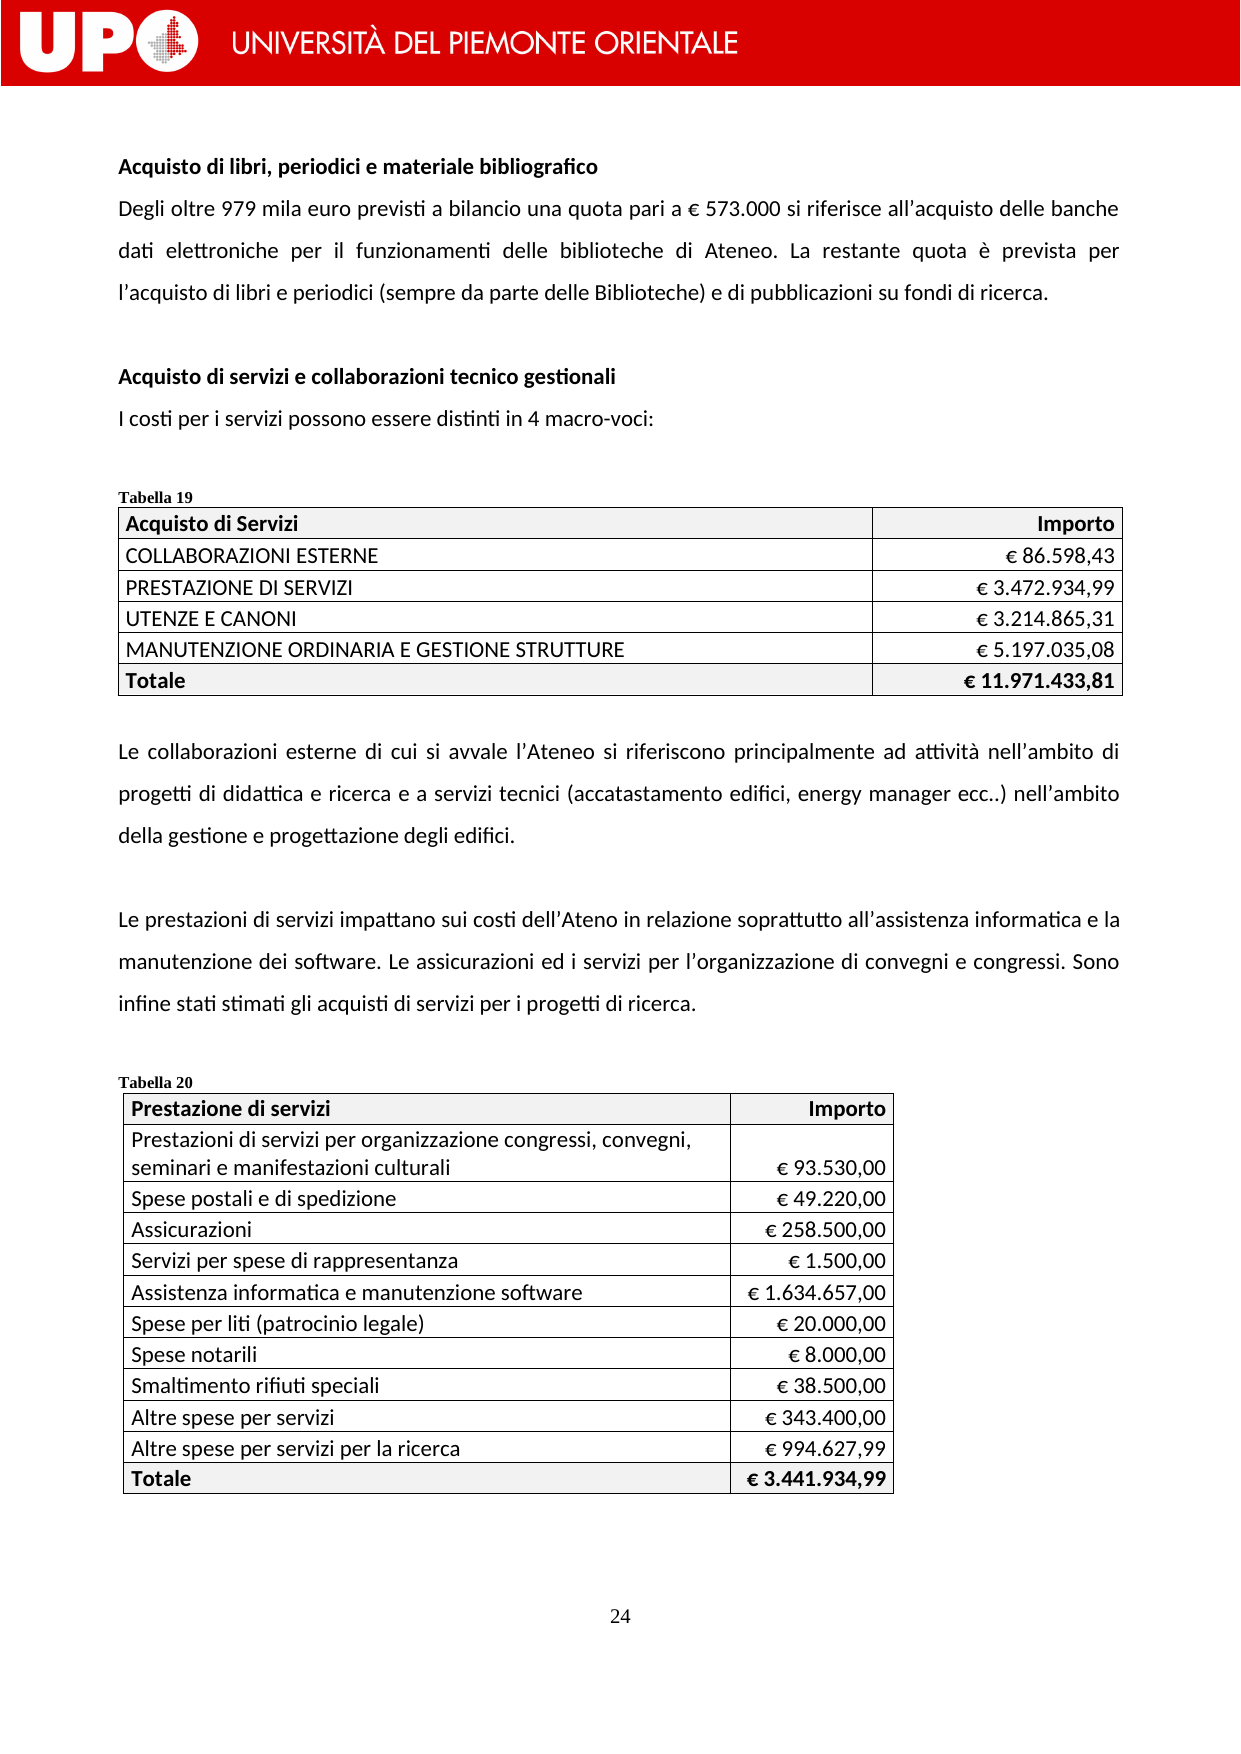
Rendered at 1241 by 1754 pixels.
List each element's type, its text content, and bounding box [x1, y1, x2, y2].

table_cell Altre spese per servizi [124, 1401, 730, 1431]
text Tabella 20 [118, 1073, 1122, 1092]
table_cell € 11.971.433,81 [873, 664, 1122, 694]
table_header Prestazione di servizi [124, 1094, 730, 1124]
table_cell € 3.472.934,99 [873, 571, 1122, 601]
table_cell Servizi per spese di rappresentanza [124, 1244, 730, 1274]
table_cell Spese notarili [124, 1338, 730, 1368]
text Acquisto di servizi e collaborazioni tecnico gestionali [118, 362, 1122, 390]
table_cell € 8.000,00 [731, 1338, 893, 1368]
table_cell € 38.500,00 [731, 1369, 893, 1399]
table_cell € 258.500,00 [731, 1213, 893, 1243]
table_cell € 1.500,00 [731, 1244, 893, 1274]
table_cell Totale [124, 1463, 730, 1493]
table_cell € 86.598,43 [873, 539, 1122, 569]
table_cell Assicurazioni [124, 1213, 730, 1243]
table_cell € 5.197.035,08 [873, 633, 1122, 663]
table_cell COLLABORAZIONI ESTERNE [119, 539, 872, 569]
table_cell Totale [119, 664, 872, 694]
table_cell Altre spese per servizi per la ricerca [124, 1432, 730, 1462]
table_cell € 1.634.657,00 [731, 1276, 893, 1306]
text Acquisto di libri, periodici e materiale bibliografico [118, 152, 1122, 180]
table_cell € 49.220,00 [731, 1182, 893, 1212]
table_header Acquisto di Servizi [119, 508, 872, 538]
table_cell UTENZE E CANONI [119, 602, 872, 632]
table_cell € 3.214.865,31 [873, 602, 1122, 632]
text I costi per i servizi possono essere distinti in 4 macro-voci: [118, 404, 1122, 432]
text Tabella 19 [118, 488, 1122, 507]
table_cell Smaltimento rifiuti speciali [124, 1369, 730, 1399]
table_cell Assistenza informatica e manutenzione software [124, 1276, 730, 1306]
text Degli oltre 979 mila euro previsti a bilancio una quota pari a € 573.000 si riferisce all’acquisto delle banche dati elettroniche per il funzionamenti delle biblioteche di Ateneo. La restante quota è prevista per l’acquisto di libri e periodici (sempre da parte delle Biblioteche) e di pubblicazioni su fondi di ricerca. [118, 194, 1122, 306]
table_cell € 93.530,00 [731, 1125, 893, 1181]
table_cell € 3.441.934,99 [731, 1463, 893, 1493]
table_cell Spese per liti (patrocinio legale) [124, 1307, 730, 1337]
table_header Importo [873, 508, 1122, 538]
table_cell Spese postali e di spedizione [124, 1182, 730, 1212]
table_cell MANUTENZIONE ORDINARIA E GESTIONE STRUTTURE [119, 633, 872, 663]
table_header Importo [731, 1094, 893, 1124]
text Le prestazioni di servizi impattano sui costi dell’Ateno in relazione soprattutto all’assistenza informatica e la manutenzione dei software. Le assicurazioni ed i servizi per l’organizzazione di convegni e congressi. Sono infine stati stimati gli acquisti di servizi per i progetti di ricerca. [118, 905, 1122, 1017]
table_cell € 994.627,99 [731, 1432, 893, 1462]
table_cell € 20.000,00 [731, 1307, 893, 1337]
table_cell € 343.400,00 [731, 1401, 893, 1431]
text Le collaborazioni esterne di cui si avvale l’Ateneo si riferiscono principalmente ad attività nell’ambito di progetti di didattica e ricerca e a servizi tecnici (accatastamento edifici, energy manager ecc..) nell’ambito della gestione e progettazione degli edifici. [118, 737, 1122, 849]
table_cell Prestazioni di servizi per organizzazione congressi, convegni, seminari e manifestazioni culturali [124, 1125, 730, 1181]
table_cell PRESTAZIONE DI SERVIZI [119, 571, 872, 601]
